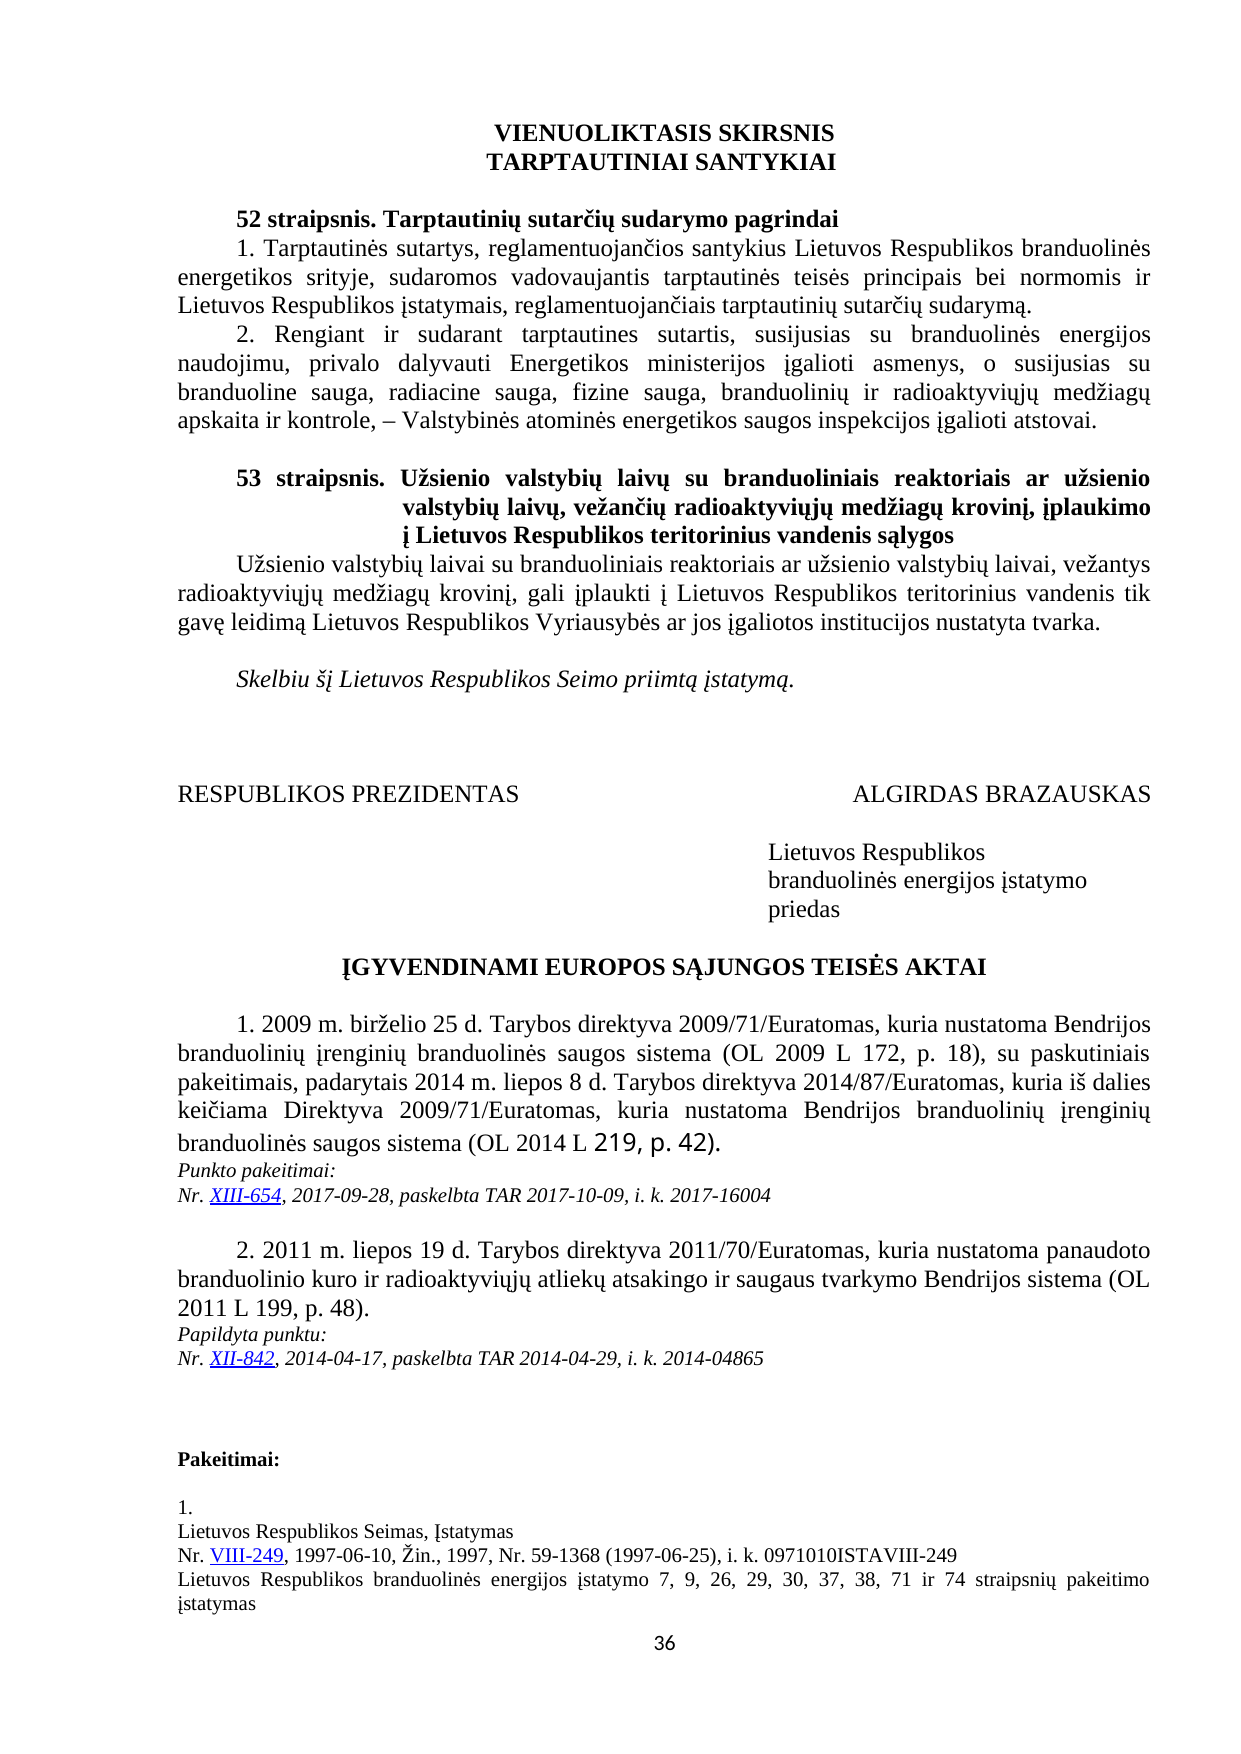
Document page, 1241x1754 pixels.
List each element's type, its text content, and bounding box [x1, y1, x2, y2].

text VIENUOLIKTASIS SKIRSNIS [177, 118, 1152, 147]
text Lietuvos Respublikos [768, 837, 1152, 866]
text priedas [768, 894, 1152, 923]
text Užsienio valstybių laivai su branduoliniais reaktoriais ar užsienio valstybių laivai, vežantys radioaktyviųjų medžiagų krovinį, gali įplaukti į Lietuvos Respublikos teritorinius vandenis tik gavę leidimą Lietuvos Respublikos Vyriausybės ar jos įgaliotos institucijos nustatyta tvarka. [177, 549, 1152, 636]
text 52 straipsnis. Tarptautinių sutarčių sudarymo pagrindai [177, 204, 1152, 233]
text Lietuvos Respublikos Seimas, Įstatymas [177, 1519, 1152, 1543]
text ĮGYVENDINAMI EUROPOS SĄJUNGOS TEISĖS AKTAI [177, 952, 1152, 981]
text Punkto pakeitimai: [177, 1158, 1152, 1182]
text TARPTAUTINIAI SANTYKIAI [177, 147, 1152, 176]
text Lietuvos Respublikos branduolinės energijos įstatymo 7, 9, 26, 29, 30, 37, 38, 71 ir 74 straipsnių pakeitimo įstatymas [177, 1567, 1152, 1615]
text Papildyta punktu: [177, 1322, 1152, 1346]
text 2. Rengiant ir sudarant tarptautines sutartis, susijusias su branduolinės energijos naudojimu, privalo dalyvauti Energetikos ministerijos įgalioti asmenys, o susijusias su branduoline sauga, radiacine sauga, fizine sauga, branduolinių ir radioaktyviųjų medžiagų apskaita ir kontrole, – Valstybinės atominės energetikos saugos inspekcijos įgalioti atstovai. [177, 319, 1152, 434]
text Nr. XIII-654, 2017-09-28, paskelbta TAR 2017-10-09, i. k. 2017-16004 [177, 1182, 1152, 1207]
text 1. Tarptautinės sutartys, reglamentuojančios santykius Lietuvos Respublikos branduolinės energetikos srityje, sudaromos vadovaujantis tarptautinės teisės principais bei normomis ir Lietuvos Respublikos įstatymais, reglamentuojančiais tarptautinių sutarčių sudarymą. [177, 233, 1152, 319]
text Nr. VIII-249, 1997-06-10, Žin., 1997, Nr. 59-1368 (1997-06-25), i. k. 0971010ISTAVIII-249 [177, 1543, 1152, 1567]
text 2. 2011 m. liepos 19 d. Tarybos direktyva 2011/70/Euratomas, kuria nustatoma panaudoto branduolinio kuro ir radioaktyviųjų atliekų atsakingo ir saugaus tvarkymo Bendrijos sistema (OL 2011 L 199, p. 48). [177, 1235, 1152, 1322]
text Pakeitimai: [177, 1447, 1152, 1471]
text 1. 2009 m. birželio 25 d. Tarybos direktyva 2009/71/Euratomas, kuria nustatoma Bendrijos branduolinių įrenginių branduolinės saugos sistema (OL 2009 L 172, p. 18), su paskutiniais pakeitimais, padarytais 2014 m. liepos 8 d. Tarybos direktyva 2014/87/Euratomas, kuria iš dalies keičiama Direktyva 2009/71/Euratomas, kuria nustatoma Bendrijos branduolinių įrenginių branduolinės saugos sistema (OL 2014 L 219, p. 42). [177, 1009, 1152, 1158]
text RESPUBLIKOS PREZIDENTAS ALGIRDAS BRAZAUSKAS [177, 779, 1152, 808]
text Skelbiu šį Lietuvos Respublikos Seimo priimtą įstatymą. [177, 664, 1152, 693]
text branduolinės energijos įstatymo [768, 866, 1152, 894]
text 1. [177, 1495, 1152, 1519]
text Nr. XII-842, 2014-04-17, paskelbta TAR 2014-04-29, i. k. 2014-04865 [177, 1346, 1152, 1370]
text 53 straipsnis. Užsienio valstybių laivų su branduoliniais reaktoriais ar užsienio valstybių laivų, vežančių radioaktyviųjų medžiagų krovinį, įplaukimo į Lietuvos Respublikos teritorinius vandenis sąlygos [236, 463, 1152, 549]
